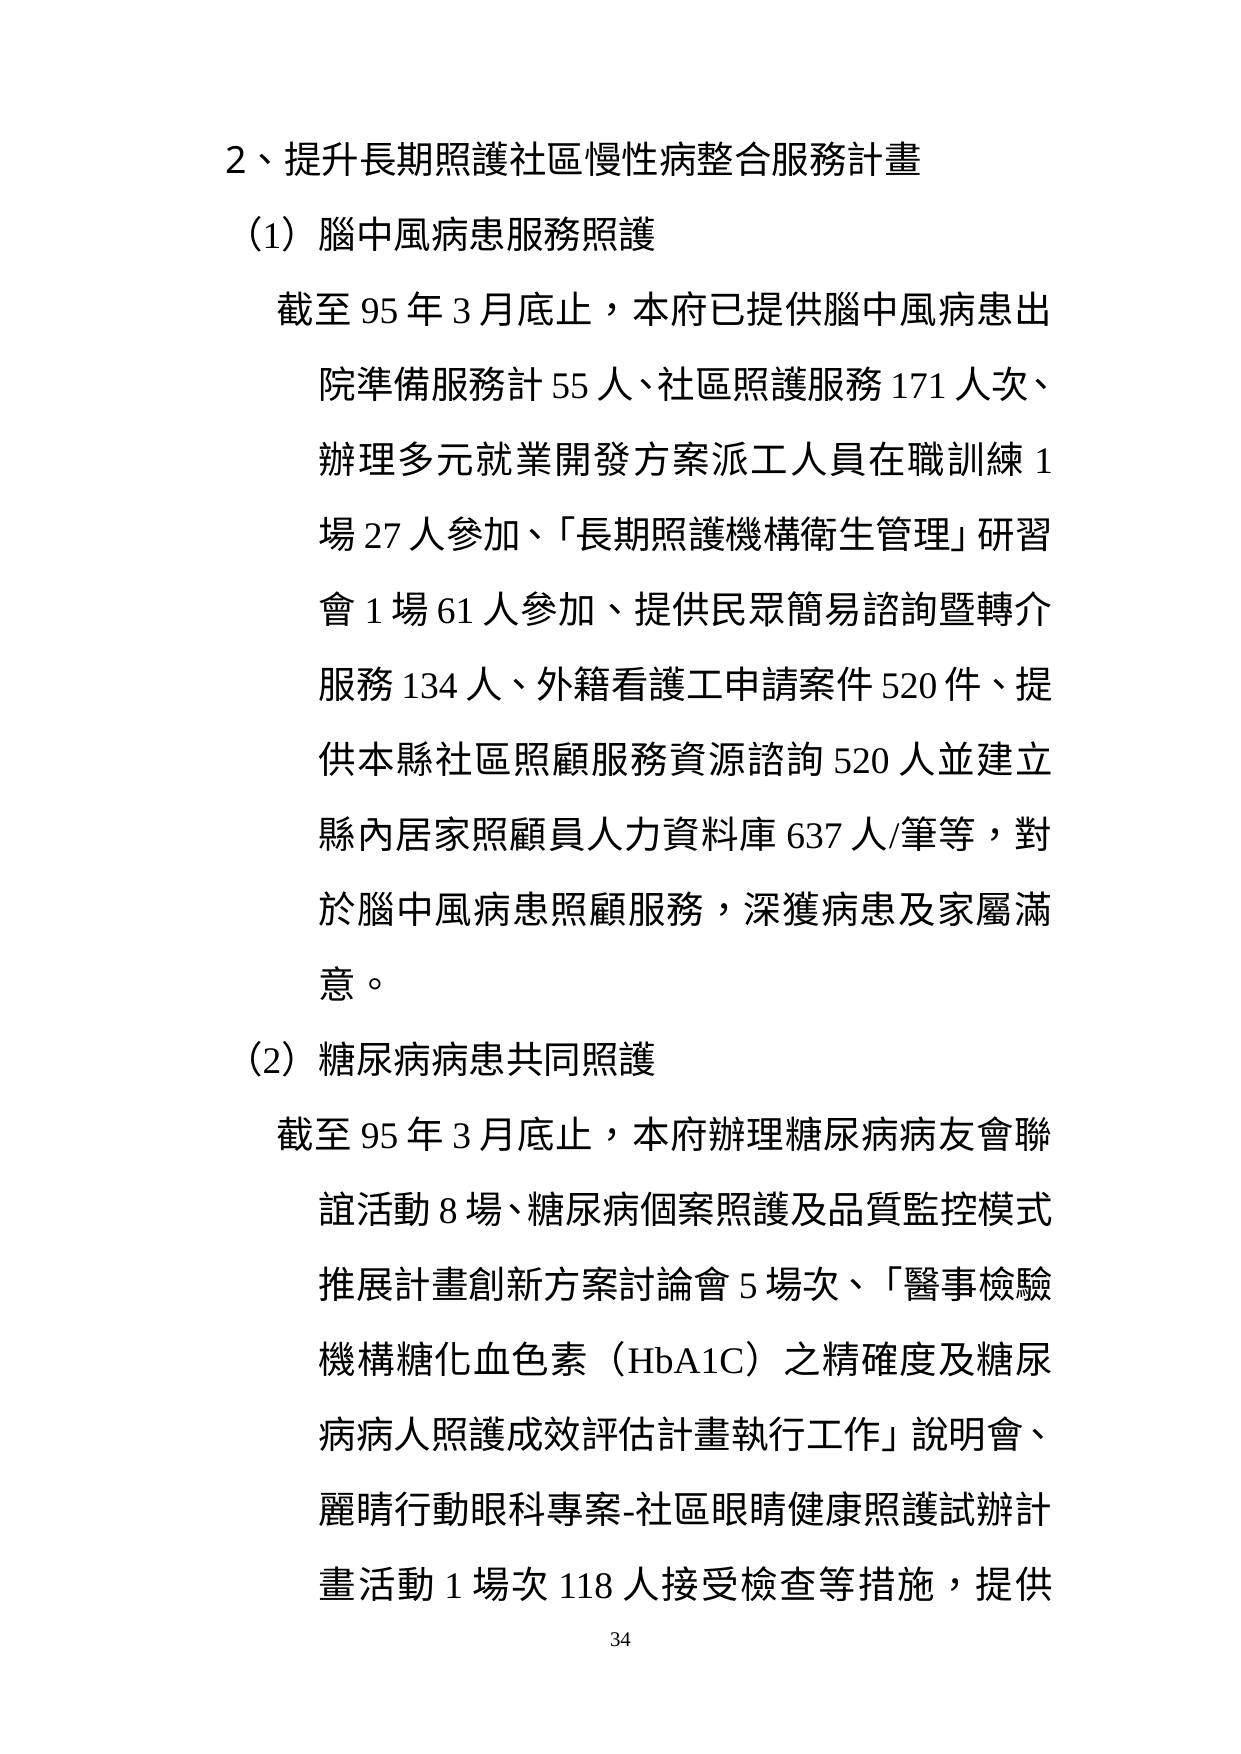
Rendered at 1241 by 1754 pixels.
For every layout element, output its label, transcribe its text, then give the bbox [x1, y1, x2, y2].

text 2、提升長期照護社區慢性病整合服務計畫 [187, 120, 1053, 195]
text （2）糖尿病病患共同照護 [187, 1020, 1053, 1095]
text （1）腦中風病患服務照護 [187, 195, 1053, 270]
text 截至95年3月底止，本府已提供腦中風病患出院準備服務計55人、社區照護服務171人次、辦理多元就業開發方案派工人員在職訓練1場27人參加、「長期照護機構衛生管理」研習會1場61人參加、提供民眾簡易諮詢暨轉介服務134人、外籍看護工申請案件520件、提供本縣社區照顧服務資源諮詢520人並建立縣內居家照顧員人力資料庫637人/筆等，對於腦中風病患照顧服務，深獲病患及家屬滿意。 [225, 270, 1053, 1020]
text 截至95年3月底止，本府辦理糖尿病病友會聯誼活動8場、糖尿病個案照護及品質監控模式推展計畫創新方案討論會5場次、「醫事檢驗機構糖化血色素（HbA1C）之精確度及糖尿病病人照護成效評估計畫執行工作」說明會、麗睛行動眼科專案-社區眼睛健康照護試辦計畫活動1場次118人接受檢查等措施，提供患者優質醫療照護。 [225, 1095, 1053, 1620]
